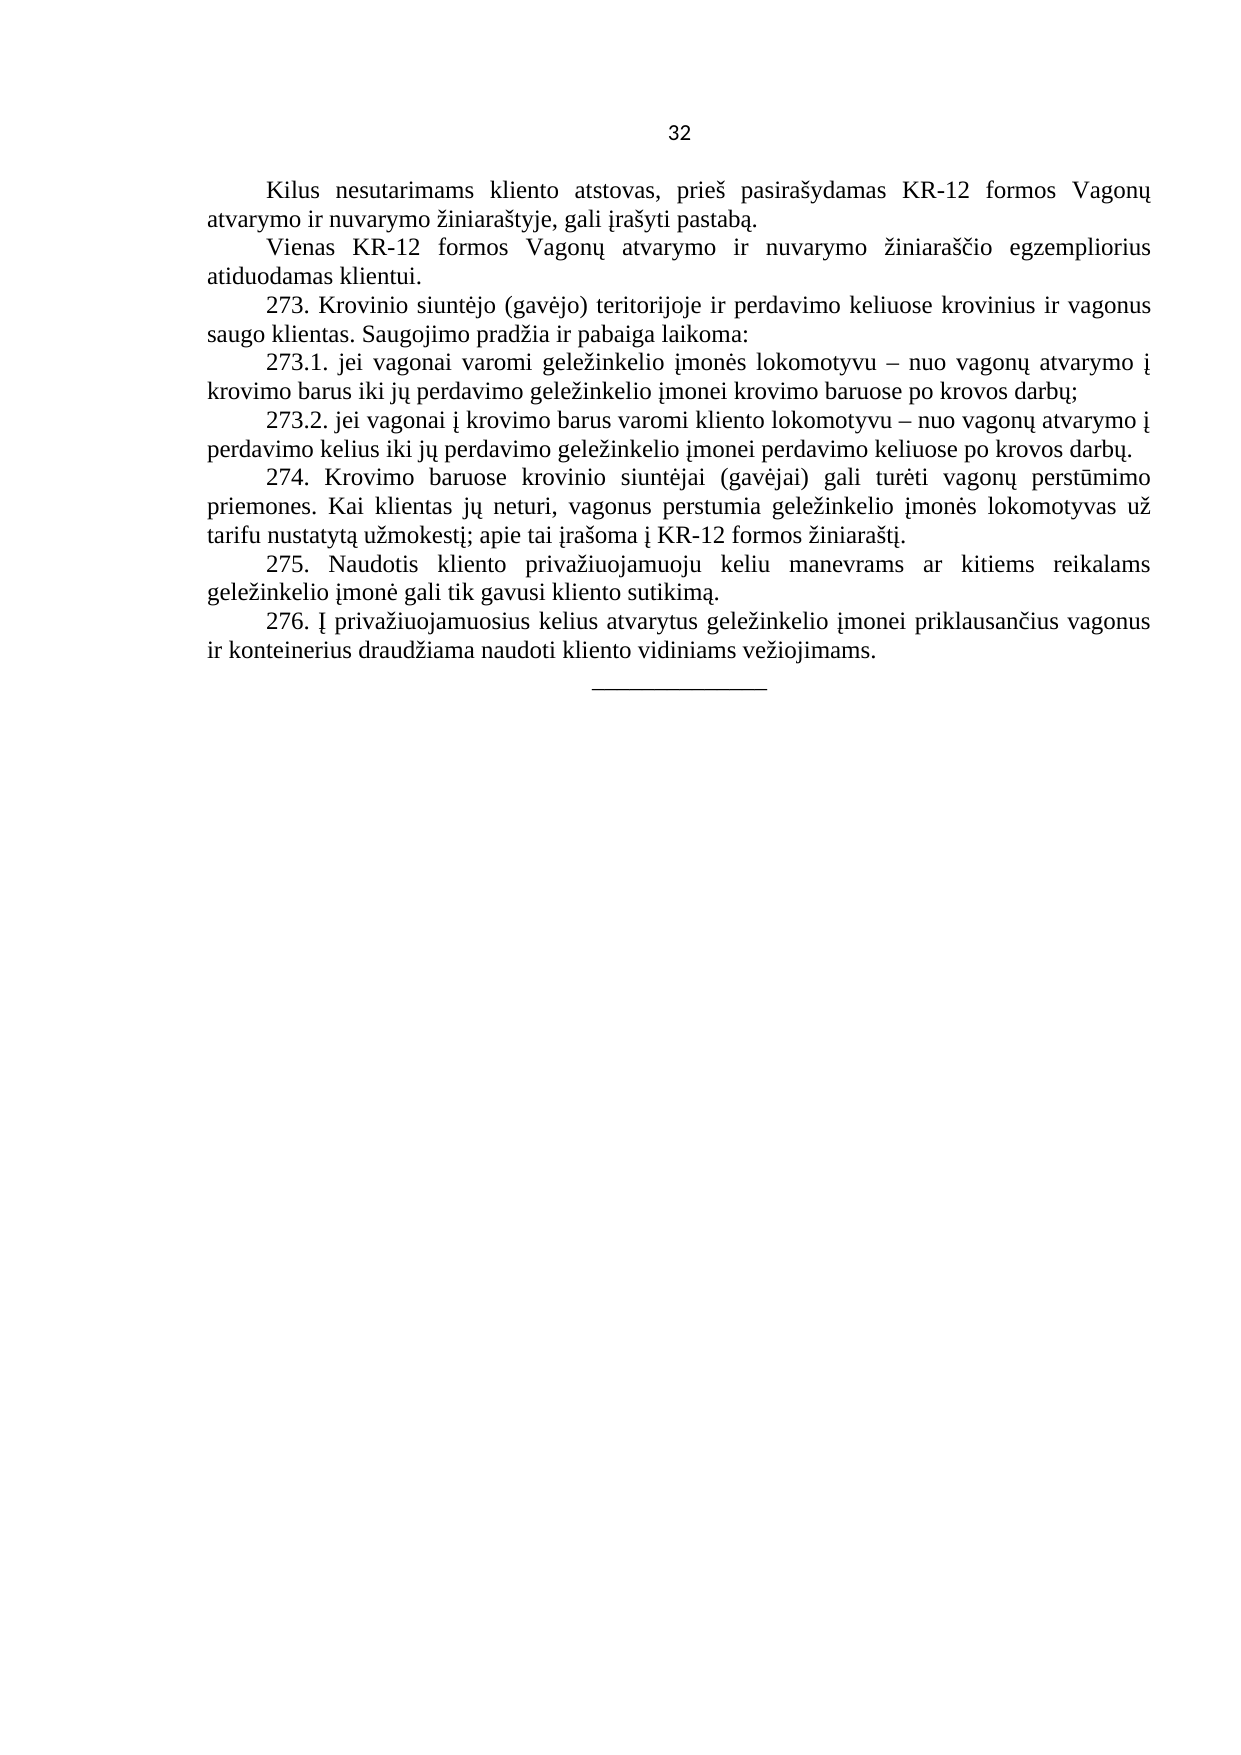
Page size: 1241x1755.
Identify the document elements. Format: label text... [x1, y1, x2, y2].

text Kilus nesutarimams kliento atstovas, prieš pasirašydamas KR-12 formos Vagonų atvarymo ir nuvarymo žiniaraštyje, gali įrašyti pastabą. [207, 175, 1152, 232]
text 276. Į privažiuojamuosius kelius atvarytus geležinkelio įmonei priklausančius vagonus ir konteinerius draudžiama naudoti kliento vidiniams vežiojimams. [207, 606, 1152, 664]
text ______________ [207, 664, 1152, 692]
text 273. Krovinio siuntėjo (gavėjo) teritorijoje ir perdavimo keliuose krovinius ir vagonus saugo klientas. Saugojimo pradžia ir pabaiga laikoma: [207, 290, 1152, 347]
text Vienas KR-12 formos Vagonų atvarymo ir nuvarymo žiniaraščio egzempliorius atiduodamas klientui. [207, 232, 1152, 290]
text 273.1. jei vagonai varomi geležinkelio įmonės lokomotyvu – nuo vagonų atvarymo į krovimo barus iki jų perdavimo geležinkelio įmonei krovimo baruose po krovos darbų; [207, 347, 1152, 405]
text 273.2. jei vagonai į krovimo barus varomi kliento lokomotyvu – nuo vagonų atvarymo į perdavimo kelius iki jų perdavimo geležinkelio įmonei perdavimo keliuose po krovos darbų. [207, 405, 1152, 462]
text 274. Krovimo baruose krovinio siuntėjai (gavėjai) gali turėti vagonų perstūmimo priemones. Kai klientas jų neturi, vagonus perstumia geležinkelio įmonės lokomotyvas už tarifu nustatytą užmokestį; apie tai įrašoma į KR-12 formos žiniaraštį. [207, 462, 1152, 549]
text 275. Naudotis kliento privažiuojamuoju keliu manevrams ar kitiems reikalams geležinkelio įmonė gali tik gavusi kliento sutikimą. [207, 549, 1152, 606]
